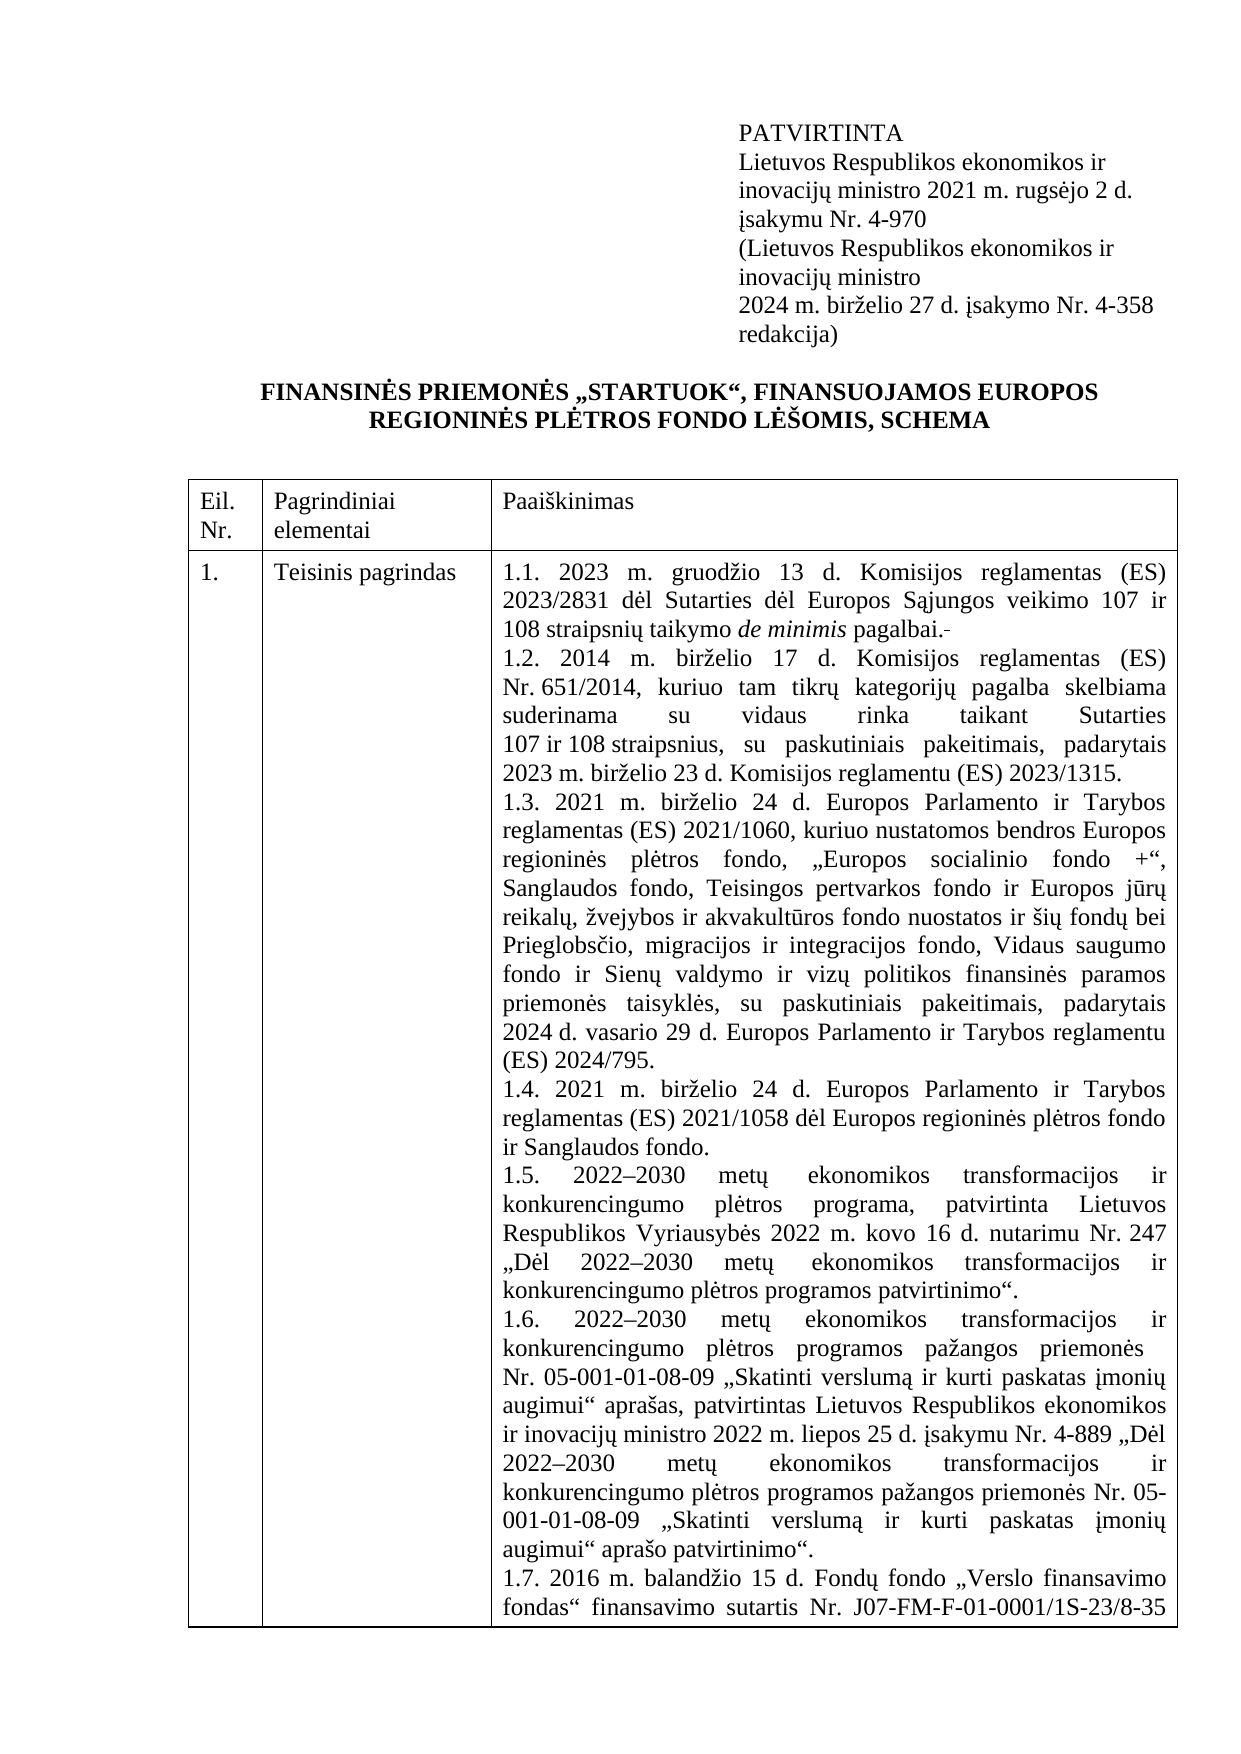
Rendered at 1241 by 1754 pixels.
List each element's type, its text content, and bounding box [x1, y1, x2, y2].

table_cell 1. [189, 551, 262, 1626]
table_cell 1.1. 2023 m. gruodžio 13 d. Komisijos reglamentas (ES) 2023/2831 dėl Sutarties dėl Europos Sąjungos veikimo 107 ir 108 straipsnių taikymo de minimis pagalbai. 1.2. 2014 m. birželio 17 d. Komisijos reglamentas (ES) Nr. 651/2014, kuriuo tam tikrų kategorijų pagalba skelbiama suderinama su vidaus rinka taikant Sutarties 107 ir 108 straipsnius, su paskutiniais pakeitimais, padarytais 2023 m. birželio 23 d. Komisijos reglamentu (ES) 2023/1315. 1.3. 2021 m. birželio 24 d. Europos Parlamento ir Tarybos reglamentas (ES) 2021/1060, kuriuo nustatomos bendros Europos regioninės plėtros fondo, „Europos socialinio fondo +“, Sanglaudos fondo, Teisingos pertvarkos fondo ir Europos jūrų reikalų, žvejybos ir akvakultūros fondo nuostatos ir šių fondų bei Prieglobsčio, migracijos ir integracijos fondo, Vidaus saugumo fondo ir Sienų valdymo ir vizų politikos finansinės paramos priemonės taisyklės, su paskutiniais pakeitimais, padarytais 2024 d. vasario 29 d. Europos Parlamento ir Tarybos reglamentu (ES) 2024/795. 1.4. 2021 m. birželio 24 d. Europos Parlamento ir Tarybos reglamentas (ES) 2021/1058 dėl Europos regioninės plėtros fondo ir Sanglaudos fondo. 1.5. 2022–2030 metų ekonomikos transformacijos ir konkurencingumo plėtros programa, patvirtinta Lietuvos Respublikos Vyriausybės 2022 m. kovo 16 d. nutarimu Nr. 247 „Dėl 2022–2030 metų ekonomikos transformacijos ir konkurencingumo plėtros programos patvirtinimo“. 1.6. 2022–2030 metų ekonomikos transformacijos ir konkurencingumo plėtros programos pažangos priemonės Nr. 05-001-01-08-09 „Skatinti verslumą ir kurti paskatas įmonių augimui“ aprašas, patvirtintas Lietuvos Respublikos ekonomikos ir inovacijų ministro 2022 m. liepos 25 d. įsakymu Nr. 4-889 „Dėl 2022–2030 metų ekonomikos transformacijos ir konkurencingumo plėtros programos pažangos priemonės Nr. 05-001-01-08-09 „Skatinti verslumą ir kurti paskatas įmonių augimui“ aprašo patvirtinimo“. 1.7. 2016 m. balandžio 15 d. Fondų fondo „Verslo finansavimo fondas“ finansavimo sutartis Nr. J07-FM-F-01-0001/1S-23/8-35 [492, 551, 1177, 1626]
table_header Paaiškinimas [492, 480, 1177, 550]
text Lietuvos Respublikos ekonomikos ir [738, 147, 1181, 176]
table_header Pagrindiniai elementai [263, 480, 491, 550]
text 2024 m. birželio 27 d. įsakymo Nr. 4-358 [738, 291, 1181, 319]
text redakcija) [738, 319, 1181, 348]
text inovacijų ministro [738, 262, 1181, 291]
text inovacijų ministro 2021 m. rugsėjo 2 d. [738, 176, 1181, 204]
text (Lietuvos Respublikos ekonomikos ir [738, 233, 1181, 262]
table_cell Teisinis pagrindas [263, 551, 491, 1626]
text finansinės priemonės „startuok“, FINANSUOJAMOS EUROPOS REGIONINĖS PLĖTROS FONDO LĖŠOMIS, SCHEMA [177, 377, 1181, 434]
text įsakymu Nr. 4-970 [738, 204, 1181, 233]
table_header Eil. Nr. [189, 480, 262, 550]
text PATVIRTINTA [738, 118, 1181, 147]
